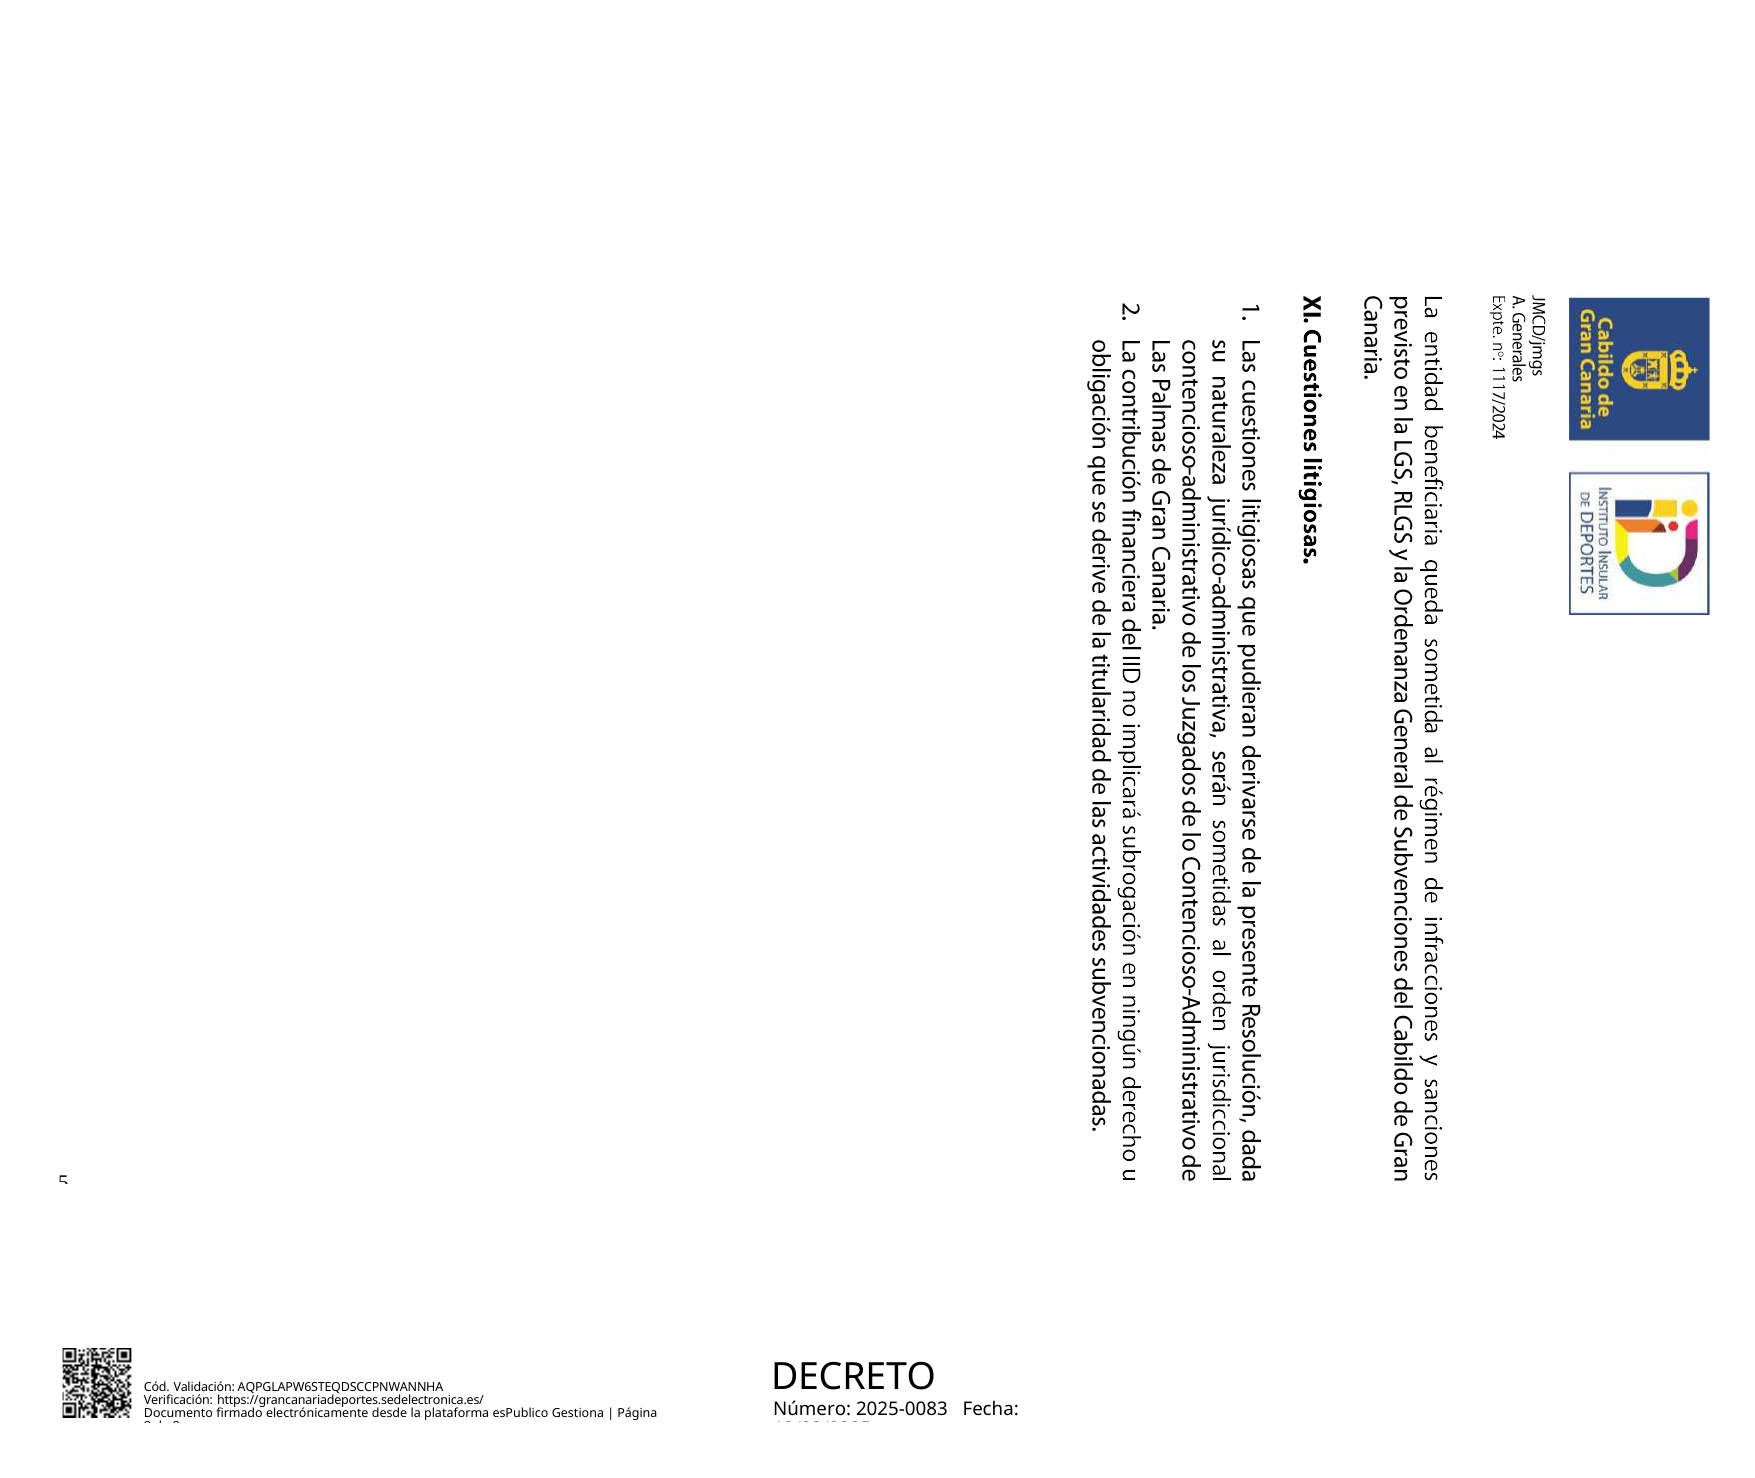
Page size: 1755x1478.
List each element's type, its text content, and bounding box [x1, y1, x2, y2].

text 5 [58, 1170, 83, 1183]
